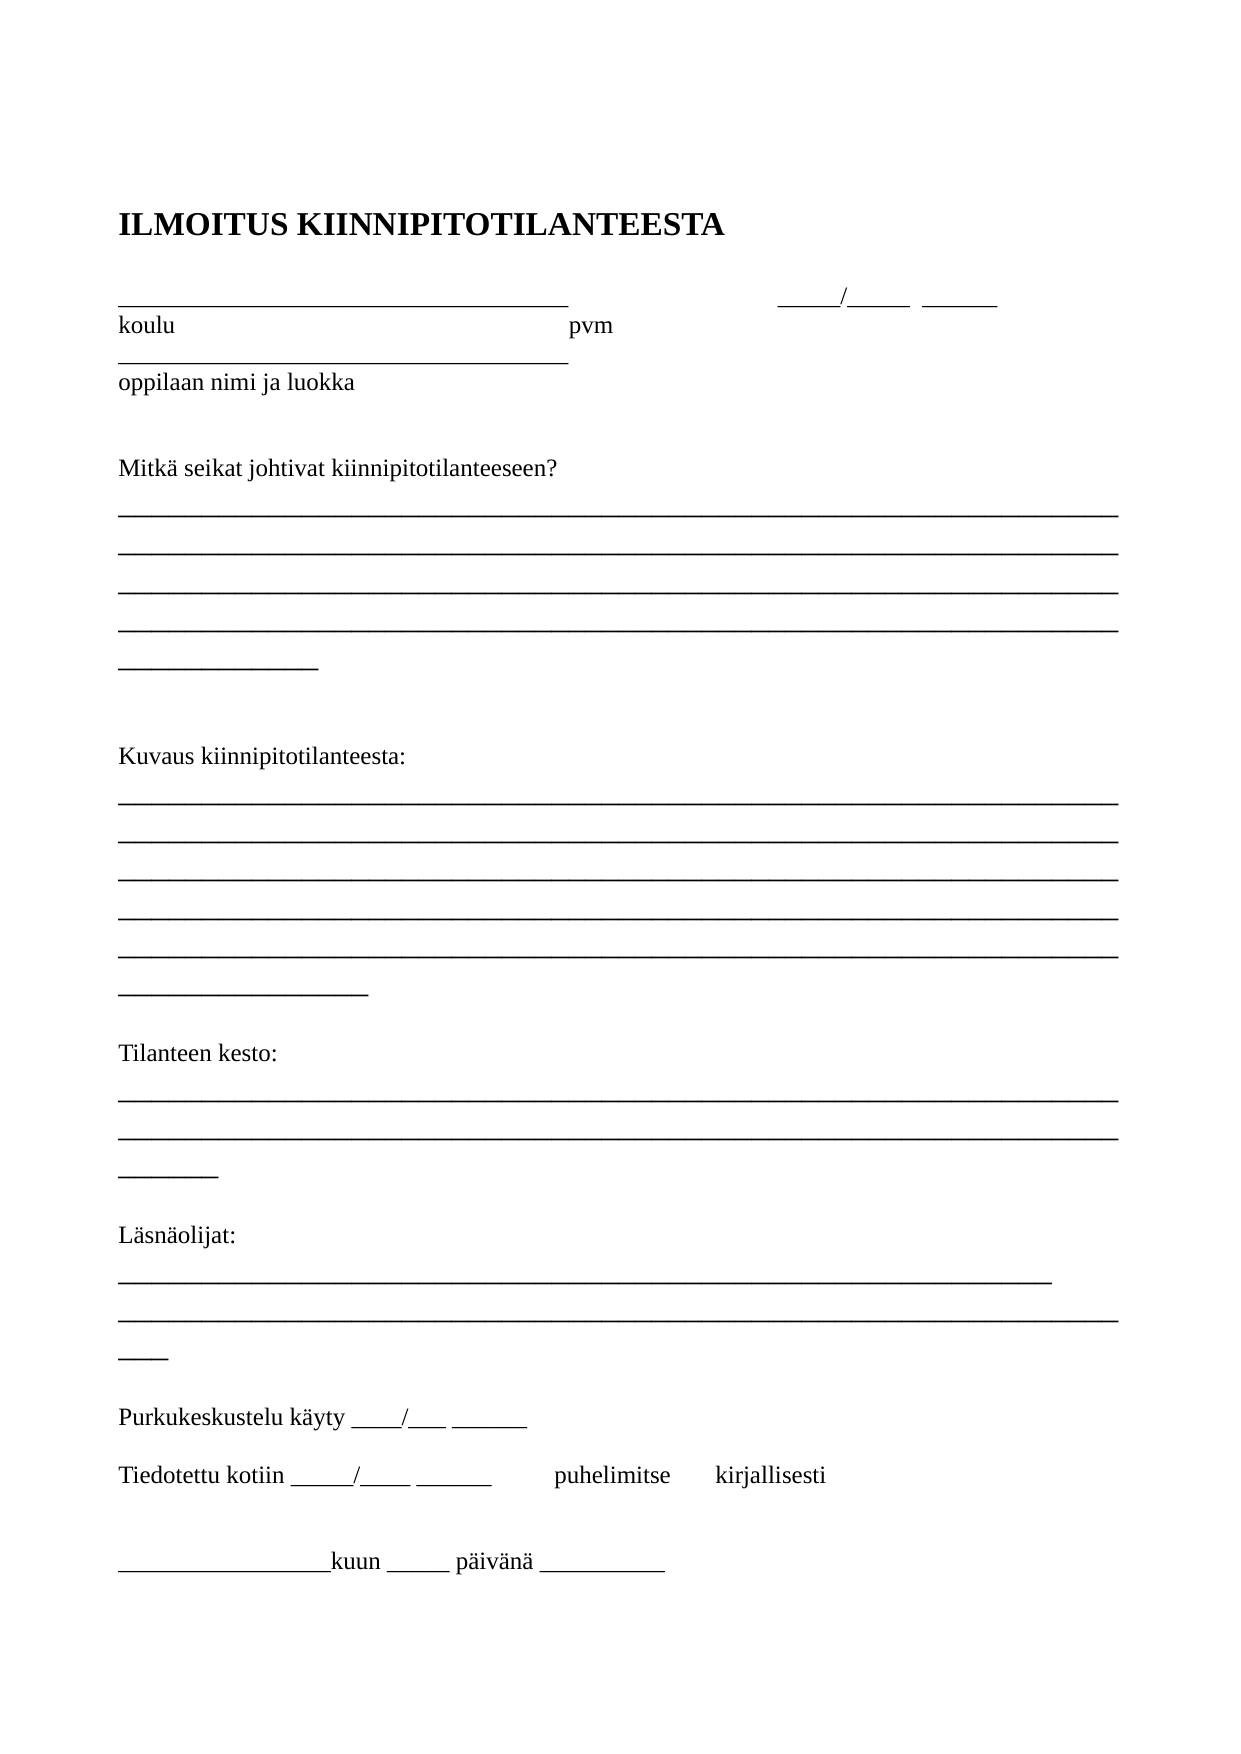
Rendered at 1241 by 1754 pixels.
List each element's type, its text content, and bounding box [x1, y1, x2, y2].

text _______________________________________________________________ [118, 1287, 1122, 1364]
text Tiedotettu kotiin _____/____ ______ puhelimitse kirjallisesti [118, 1460, 1122, 1488]
text ____________________________________ _____/_____ ______ [118, 281, 1122, 310]
text Läsnäolijat: ________________________________________________________ [118, 1220, 1122, 1287]
text _________________kuun _____ päivänä __________ [118, 1546, 1122, 1575]
text koulu pvm [118, 310, 1122, 338]
text ____________________________________________________________________________________________________________________________________________________________________________________________________________________________________________________________ [118, 482, 1122, 674]
text Purkukeskustelu käyty ____/___ ______ [118, 1402, 1122, 1431]
text Tilanteen kesto: ______________________________________________________________________________________________________________________________ [118, 1038, 1122, 1182]
text ILMOITUS KIINNIPITOTILANTEESTA [118, 204, 1122, 243]
text Mitkä seikat johtivat kiinnipitotilanteeseen? [118, 453, 1122, 482]
text Kuvaus kiinnipitotilanteesta: [118, 741, 1122, 770]
text oppilaan nimi ja luokka [118, 367, 1122, 396]
text ___________________________________________________________________________________________________________________________________________________________________________________________________________________________________________________________________________________________________________________________ [118, 770, 1122, 1000]
text ____________________________________ [118, 338, 1122, 367]
